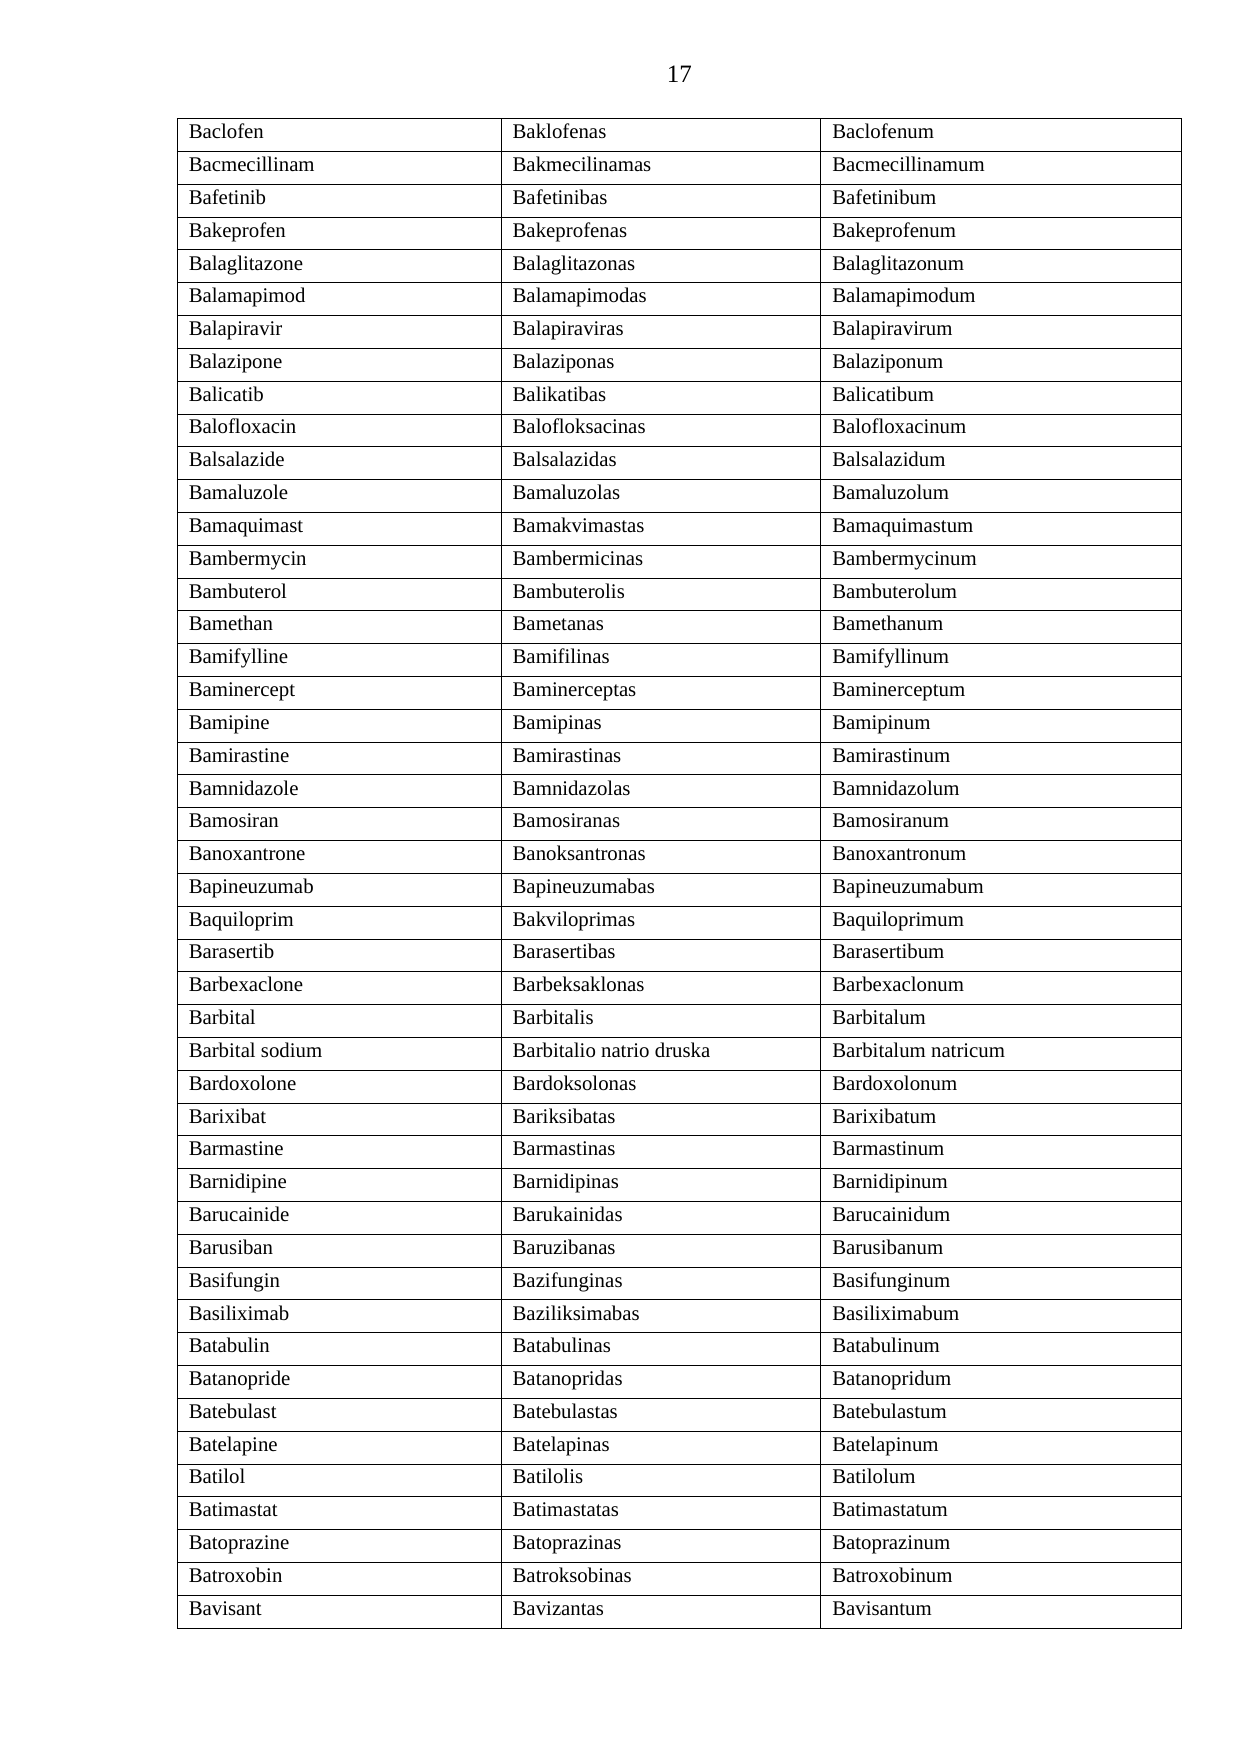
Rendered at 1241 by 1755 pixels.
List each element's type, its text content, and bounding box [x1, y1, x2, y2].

table_cell Bamirastinas [502, 743, 820, 774]
table_cell Baziliksimabas [502, 1300, 820, 1332]
table_cell Barukainidas [502, 1202, 820, 1234]
table_cell Barmastine [178, 1136, 501, 1168]
table_cell Batroxobin [178, 1563, 501, 1595]
table_cell Basifunginum [821, 1268, 1181, 1299]
table_cell Bapineuzumab [178, 874, 501, 906]
table_cell Balamapimodas [502, 283, 820, 315]
table_cell Batanopridum [821, 1366, 1181, 1398]
table_cell Barbitalio natrio druska [502, 1038, 820, 1070]
table_cell Barbital sodium [178, 1038, 501, 1070]
table_cell Batoprazinum [821, 1530, 1181, 1562]
table_cell Barbexaclonum [821, 972, 1181, 1004]
table_cell Barmastinas [502, 1136, 820, 1168]
table_cell Bardoksolonas [502, 1071, 820, 1102]
table_cell Bakeprofenas [502, 218, 820, 249]
table_cell Balaziponas [502, 349, 820, 381]
table_cell Bambermicinas [502, 546, 820, 577]
table_cell Balofloksacinas [502, 415, 820, 446]
table_cell Basifungin [178, 1268, 501, 1299]
table_cell Barbexaclone [178, 972, 501, 1004]
table_cell Bambuterolum [821, 579, 1181, 610]
table_cell Basiliximabum [821, 1300, 1181, 1332]
table_cell Barasertib [178, 940, 501, 971]
table_cell Batebulastum [821, 1399, 1181, 1431]
table_cell Balicatib [178, 382, 501, 413]
table_cell Bamnidazole [178, 775, 501, 807]
table_cell Balsalazidum [821, 447, 1181, 479]
table_cell Bambermycinum [821, 546, 1181, 577]
table_cell Balofloxacin [178, 415, 501, 446]
table_cell Basiliximab [178, 1300, 501, 1332]
table_cell Batabulinas [502, 1333, 820, 1365]
table_cell Barixibatum [821, 1104, 1181, 1135]
table_cell Barbeksaklonas [502, 972, 820, 1004]
table_cell Bamifilinas [502, 644, 820, 676]
table_cell Bamaluzole [178, 480, 501, 512]
table_cell Baclofenum [821, 119, 1181, 151]
table_cell Bavisantum [821, 1596, 1181, 1627]
table_cell Bamaluzolum [821, 480, 1181, 512]
table_cell Bamakvimastas [502, 513, 820, 545]
table_cell Bafetinib [178, 185, 501, 217]
table_cell Balikatibas [502, 382, 820, 413]
table_cell Balaglitazonas [502, 250, 820, 282]
table_cell Balamapimod [178, 283, 501, 315]
table_cell Batroksobinas [502, 1563, 820, 1595]
table_cell Banoxantronum [821, 841, 1181, 873]
table_cell Balapiravirum [821, 316, 1181, 348]
table_cell Bamosiran [178, 808, 501, 840]
table_cell Bafetinibas [502, 185, 820, 217]
table_cell Balofloxacinum [821, 415, 1181, 446]
table_cell Baklofenas [502, 119, 820, 151]
table_cell Bamosiranas [502, 808, 820, 840]
table_cell Batelapinum [821, 1432, 1181, 1463]
table_cell Batimastatas [502, 1497, 820, 1529]
table_cell Bamipinas [502, 710, 820, 742]
table_cell Bamaquimastum [821, 513, 1181, 545]
table_cell Bamipine [178, 710, 501, 742]
table_cell Bamnidazolum [821, 775, 1181, 807]
table_cell Barucainidum [821, 1202, 1181, 1234]
table_cell Batebulastas [502, 1399, 820, 1431]
table_cell Batilolis [502, 1465, 820, 1496]
table_cell Baruzibanas [502, 1235, 820, 1267]
table_cell Batoprazine [178, 1530, 501, 1562]
table_cell Bapineuzumabum [821, 874, 1181, 906]
table_cell Barbital [178, 1005, 501, 1037]
table_cell Bacmecillinam [178, 152, 501, 184]
table_cell Banoxantrone [178, 841, 501, 873]
table_cell Batoprazinas [502, 1530, 820, 1562]
table_cell Bambuterol [178, 579, 501, 610]
table_cell Baquiloprimum [821, 907, 1181, 938]
table_cell Balaglitazonum [821, 250, 1181, 282]
table_cell Banoksantronas [502, 841, 820, 873]
table_cell Bavisant [178, 1596, 501, 1627]
table_cell Bamethanum [821, 611, 1181, 643]
table_cell Batabulinum [821, 1333, 1181, 1365]
table_cell Bardoxolonum [821, 1071, 1181, 1102]
table_cell Baminerceptas [502, 677, 820, 709]
table_cell Bariksibatas [502, 1104, 820, 1135]
table_cell Batimastat [178, 1497, 501, 1529]
table_cell Baminercept [178, 677, 501, 709]
table_cell Balaziponum [821, 349, 1181, 381]
table_cell Barbitalis [502, 1005, 820, 1037]
table_cell Barasertibum [821, 940, 1181, 971]
table_cell Bapineuzumabas [502, 874, 820, 906]
table_cell Barnidipinas [502, 1169, 820, 1201]
table_cell Barusiban [178, 1235, 501, 1267]
table_cell Bakeprofen [178, 218, 501, 249]
table_cell Barasertibas [502, 940, 820, 971]
table_cell Bamipinum [821, 710, 1181, 742]
table_cell Bamaluzolas [502, 480, 820, 512]
table_cell Balsalazide [178, 447, 501, 479]
table_cell Batelapine [178, 1432, 501, 1463]
table_cell Bamifyllinum [821, 644, 1181, 676]
table_cell Barixibat [178, 1104, 501, 1135]
table_cell Batilolum [821, 1465, 1181, 1496]
table_cell Barucainide [178, 1202, 501, 1234]
table_cell Bamifylline [178, 644, 501, 676]
table_cell Bamirastine [178, 743, 501, 774]
table_cell Bazifunginas [502, 1268, 820, 1299]
table_cell Batilol [178, 1465, 501, 1496]
table_cell Barnidipinum [821, 1169, 1181, 1201]
table_cell Batabulin [178, 1333, 501, 1365]
table_cell Bamethan [178, 611, 501, 643]
table_cell Balapiravir [178, 316, 501, 348]
table_cell Barbitalum natricum [821, 1038, 1181, 1070]
table_cell Baminerceptum [821, 677, 1181, 709]
table_cell Batebulast [178, 1399, 501, 1431]
table_cell Balsalazidas [502, 447, 820, 479]
table_cell Balazipone [178, 349, 501, 381]
table_cell Bardoxolone [178, 1071, 501, 1102]
table_cell Bafetinibum [821, 185, 1181, 217]
table_cell Barusibanum [821, 1235, 1181, 1267]
table_cell Baclofen [178, 119, 501, 151]
table_cell Bamaquimast [178, 513, 501, 545]
table_cell Bakviloprimas [502, 907, 820, 938]
table_cell Batanopridas [502, 1366, 820, 1398]
table_cell Balamapimodum [821, 283, 1181, 315]
table_cell Balapiraviras [502, 316, 820, 348]
table_cell Bakeprofenum [821, 218, 1181, 249]
table_cell Batroxobinum [821, 1563, 1181, 1595]
table_cell Baquiloprim [178, 907, 501, 938]
table_cell Bambuterolis [502, 579, 820, 610]
table_cell Bamnidazolas [502, 775, 820, 807]
table_cell Bambermycin [178, 546, 501, 577]
table_cell Batanopride [178, 1366, 501, 1398]
table_cell Batimastatum [821, 1497, 1181, 1529]
table_cell Balaglitazone [178, 250, 501, 282]
table_cell Bavizantas [502, 1596, 820, 1627]
table_cell Bametanas [502, 611, 820, 643]
table_cell Barbitalum [821, 1005, 1181, 1037]
table_cell Batelapinas [502, 1432, 820, 1463]
table_cell Barnidipine [178, 1169, 501, 1201]
table_cell Balicatibum [821, 382, 1181, 413]
table_cell Bakmecilinamas [502, 152, 820, 184]
table_cell Bamirastinum [821, 743, 1181, 774]
table_cell Bacmecillinamum [821, 152, 1181, 184]
table_cell Barmastinum [821, 1136, 1181, 1168]
table_cell Bamosiranum [821, 808, 1181, 840]
